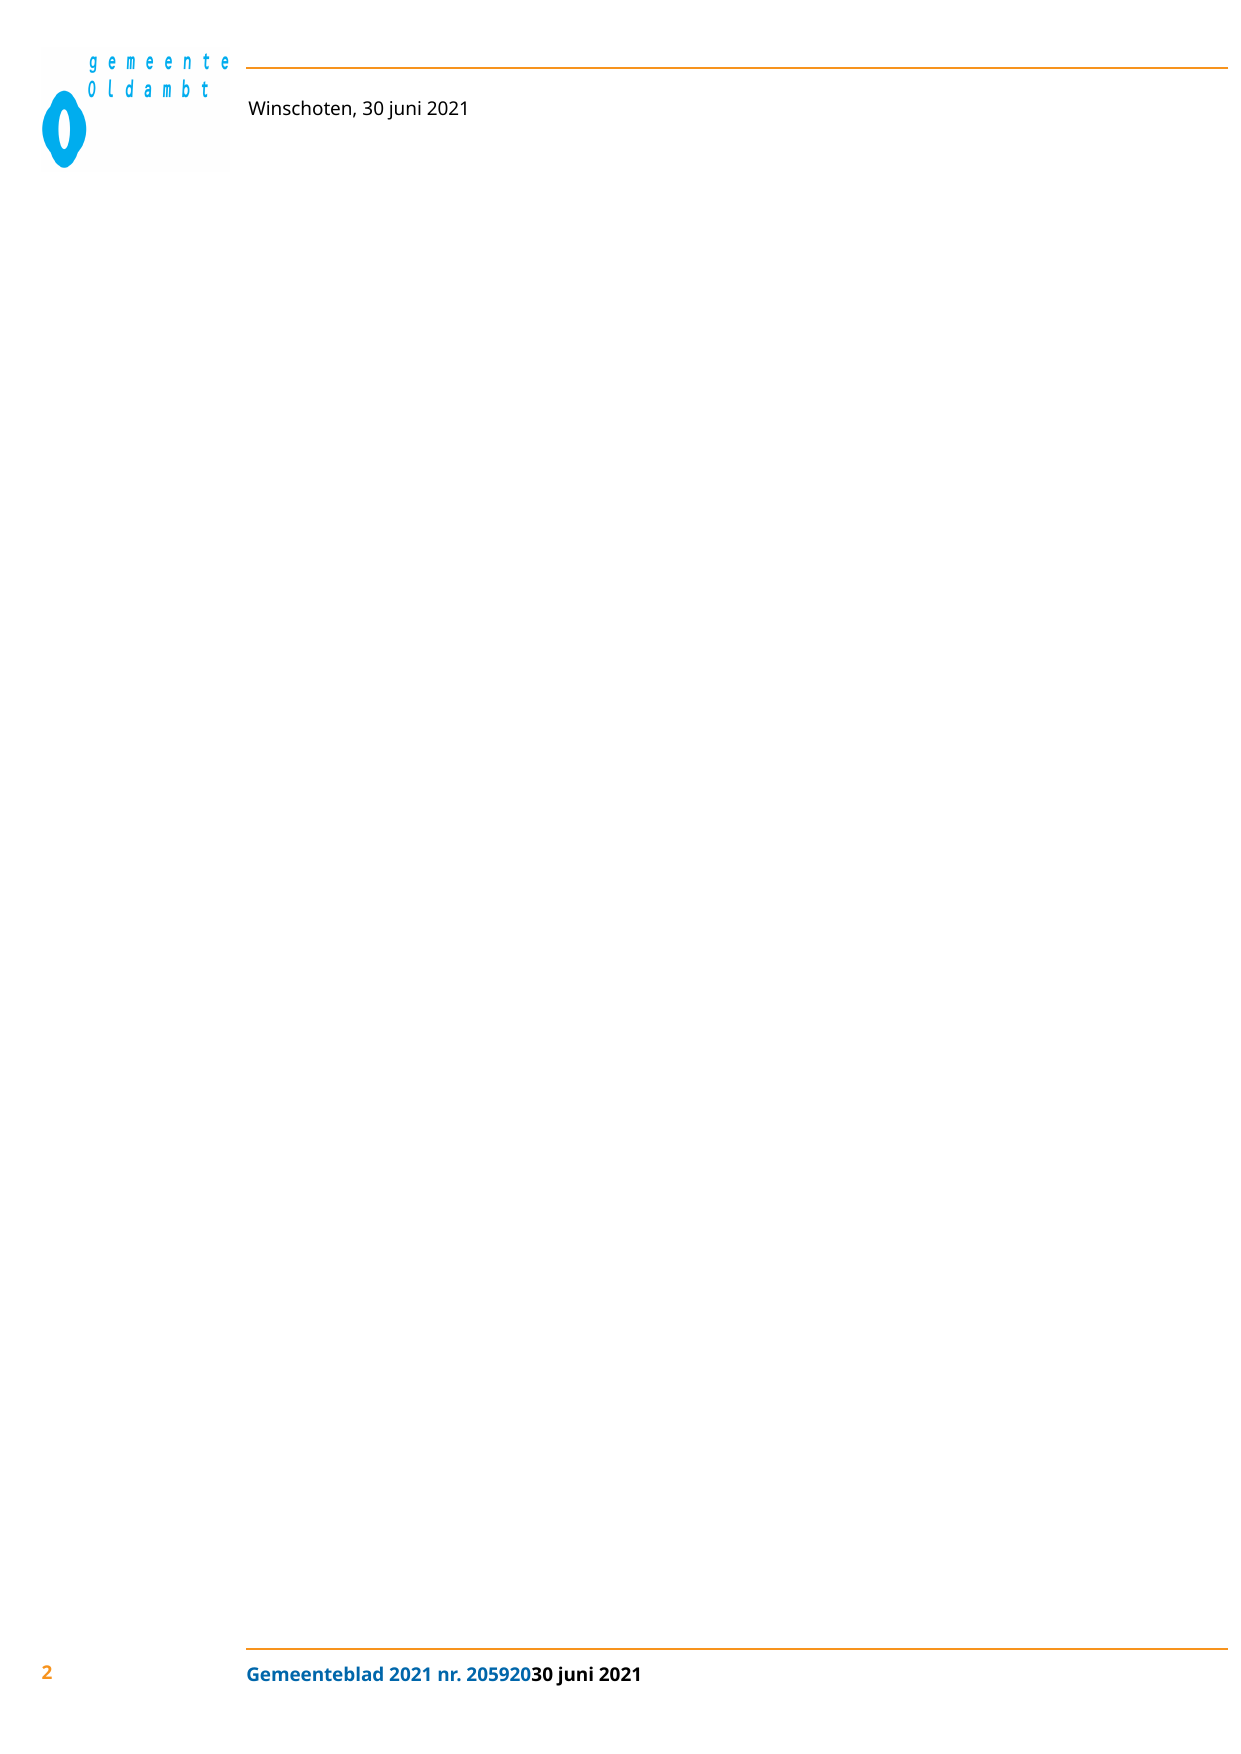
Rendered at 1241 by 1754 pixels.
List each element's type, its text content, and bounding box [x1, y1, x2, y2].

text Winschoten, 30 juni 2021 [248, 95, 1152, 121]
picture [41, 47, 231, 172]
